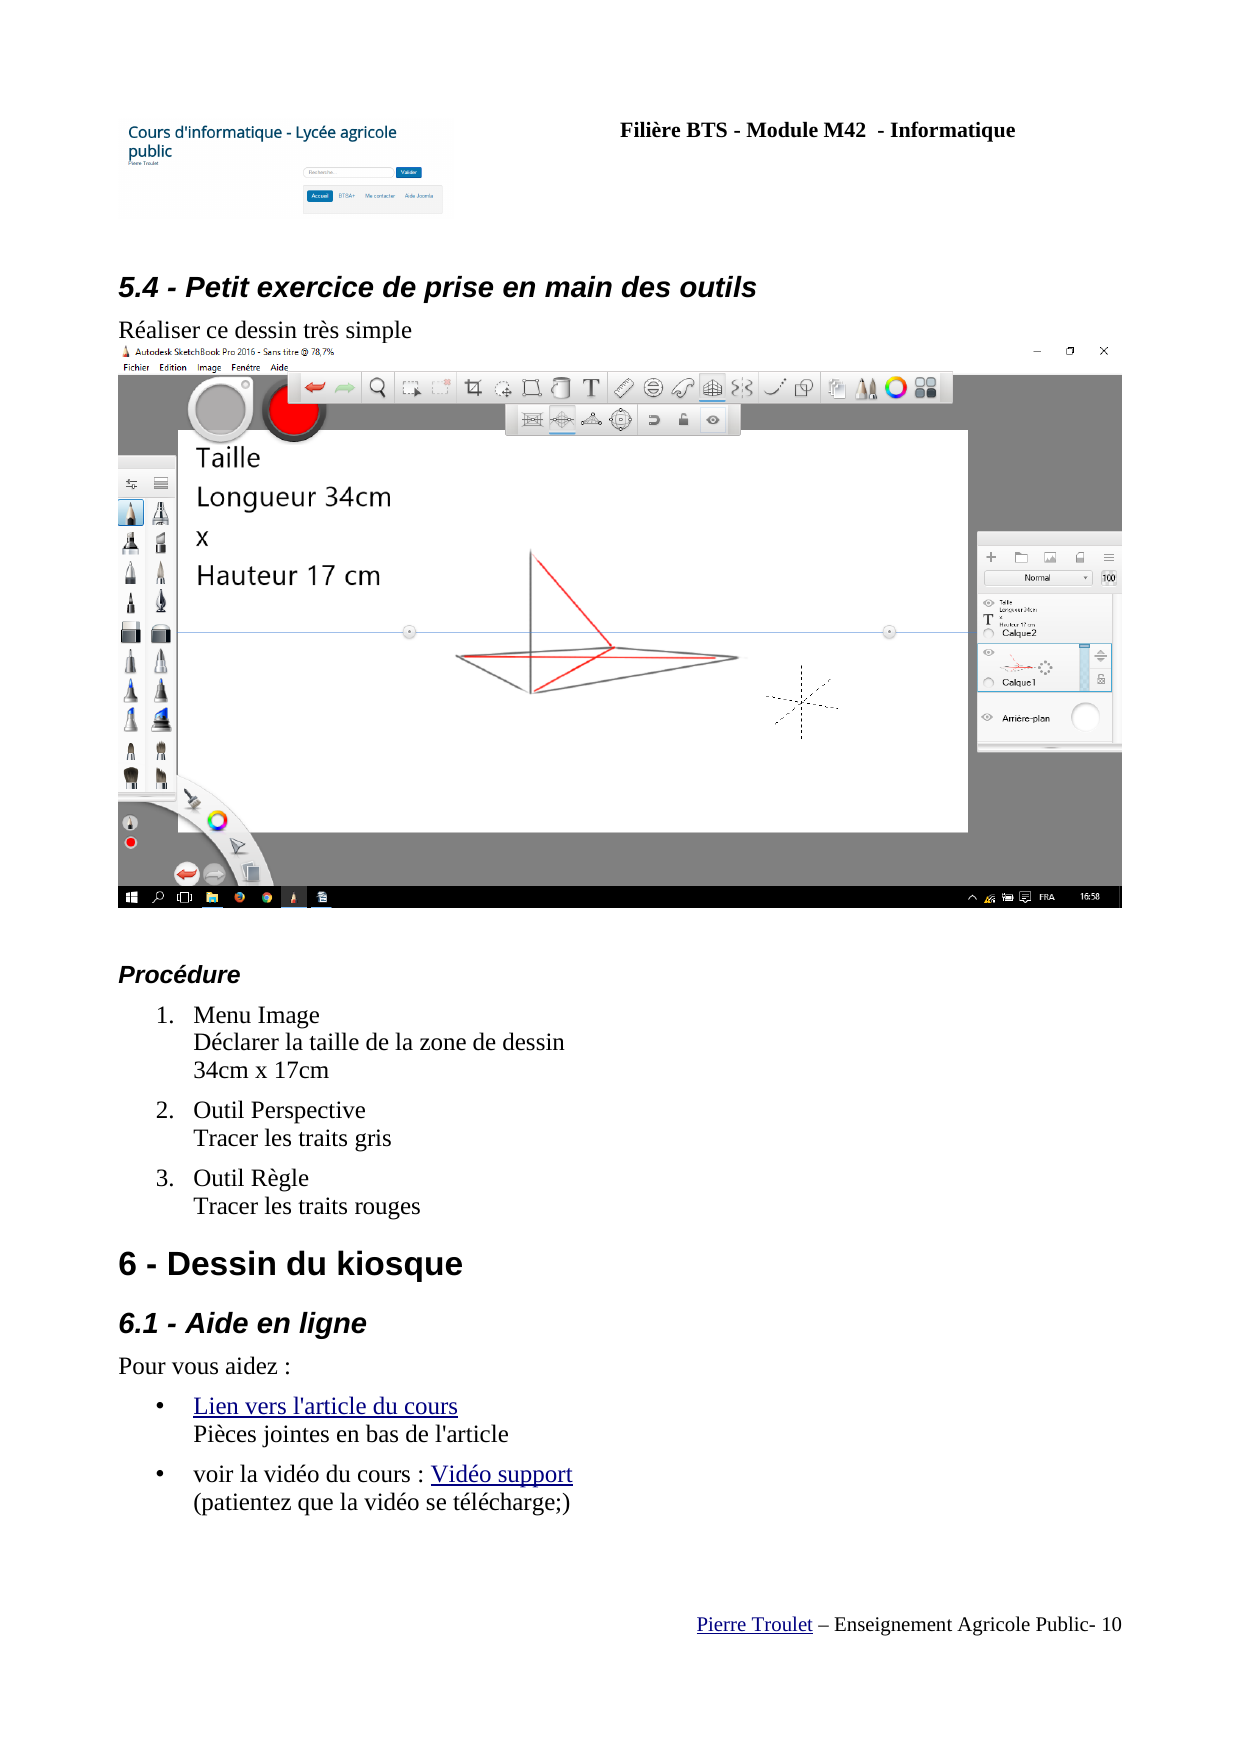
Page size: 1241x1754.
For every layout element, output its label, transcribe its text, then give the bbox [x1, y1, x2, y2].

list Outil Règle Tracer les traits rouges [156, 1164, 1122, 1220]
subtitle Procédure [118, 961, 1122, 988]
list Menu Image Déclarer la taille de la zone de dessin 34cm x 17cm [156, 1001, 1122, 1084]
subtitle Petit exercice de prise en main des outils [118, 271, 1122, 303]
subtitle Dessin du kiosque [118, 1245, 1122, 1282]
text Réaliser ce dessin très simple [118, 316, 1122, 343]
text Pour vous aidez : [118, 1352, 1122, 1380]
subtitle Aide en ligne [118, 1307, 1122, 1340]
list Lien vers l'article du cours Pièces jointes en bas de l'article [156, 1392, 1122, 1448]
picture [118, 343, 1122, 908]
picture [118, 118, 454, 219]
list voir la vidéo du cours : Vidéo support (patientez que la vidéo se télécharge;) [156, 1460, 1122, 1516]
list Outil Perspective Tracer les traits gris [156, 1096, 1122, 1152]
